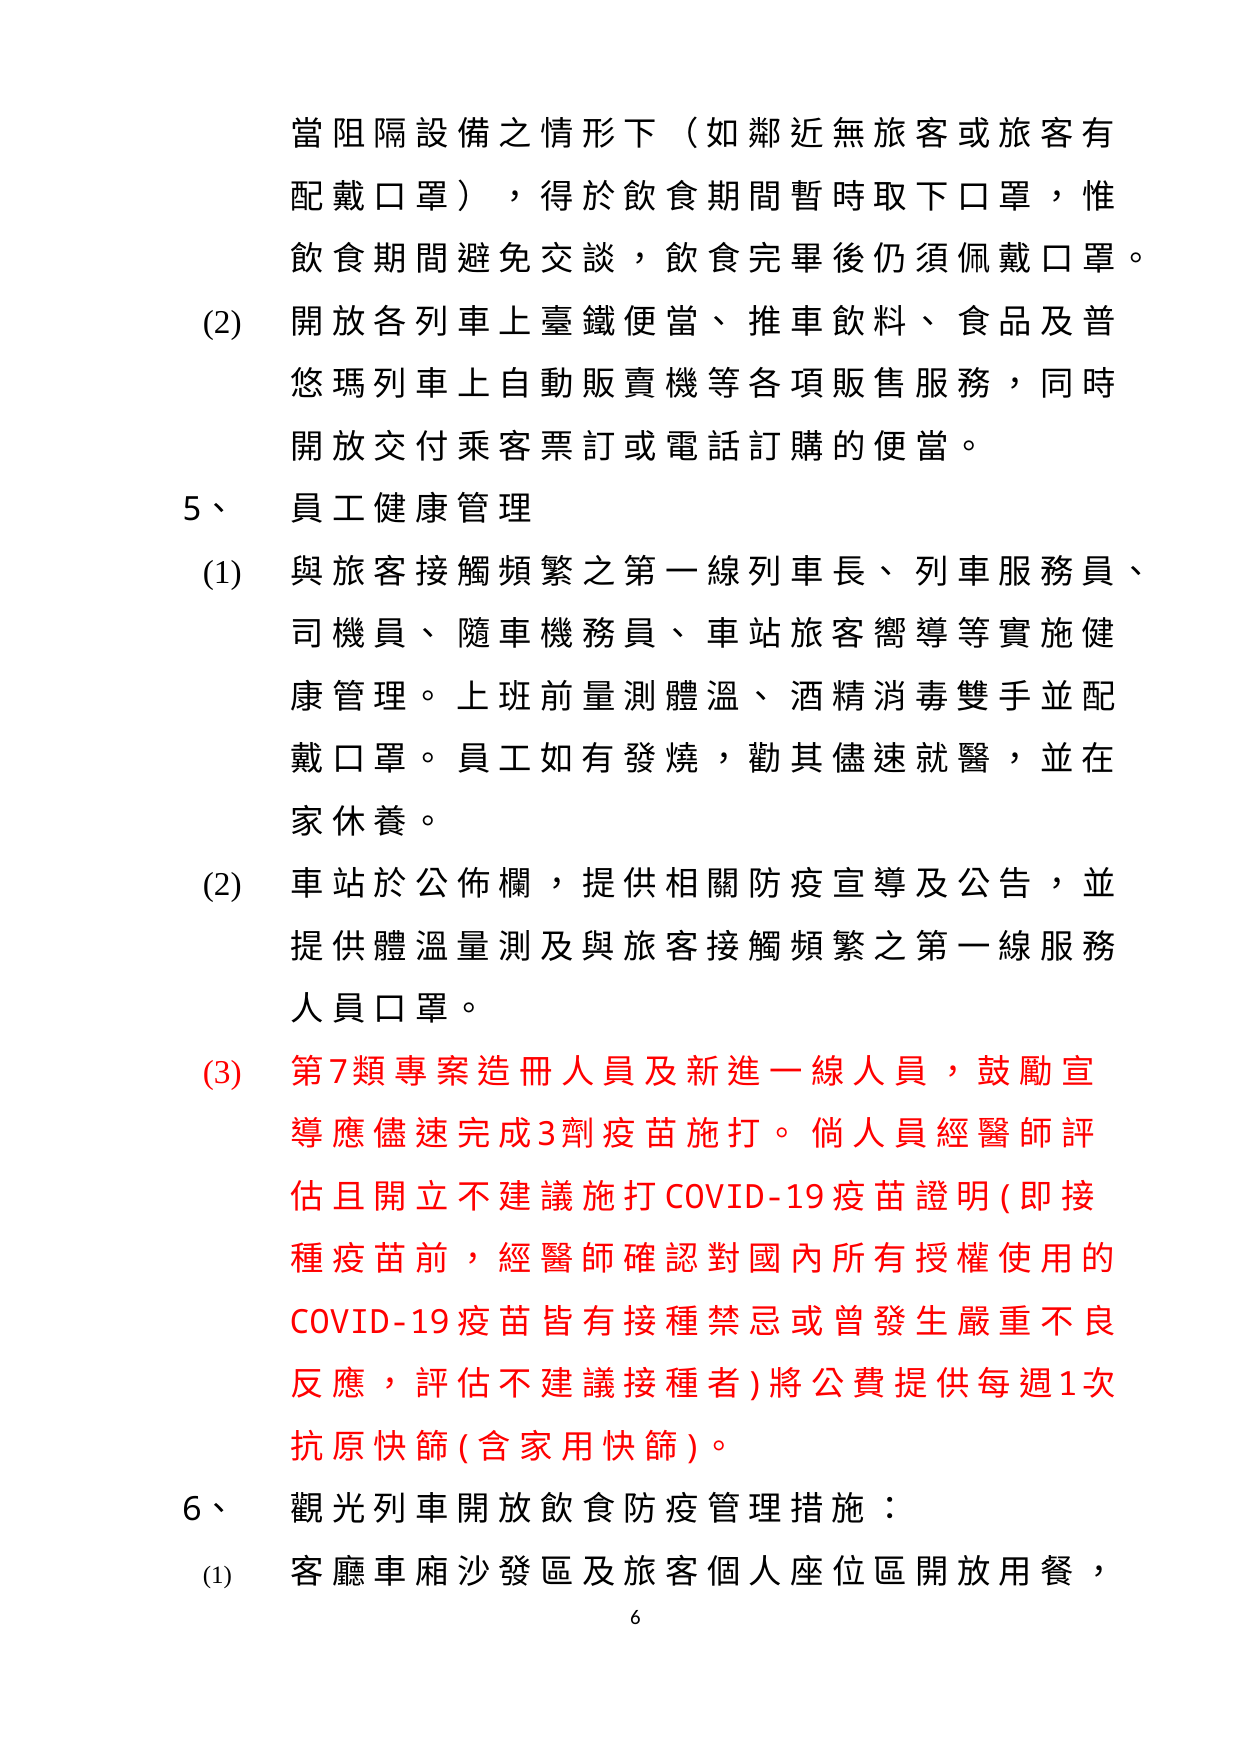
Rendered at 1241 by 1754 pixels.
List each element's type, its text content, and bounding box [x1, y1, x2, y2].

list 車站於公佈欄，提供相關防疫宣導及公告，並提供體溫量測及與旅客接觸頻繁之第一線服務人員口罩。 [201, 839, 1119, 1027]
list 員工健康管理 [176, 464, 1119, 527]
list 列車上及車站範圍內(含付費區域與非付費區域)，如能與不特定對象保持社交距離或有適當阻隔設備之情形下（如鄰近無旅客或旅客有配戴口罩），得於飲食期間暫時取下口罩，惟飲食期間避免交談，飲食完畢後仍須佩戴口罩。 [201, 89, 1119, 277]
list 第7類專案造冊人員及新進一線人員，鼓勵宣導應儘速完成3劑疫苗施打。倘人員經醫師評估且開立不建議施打COVID-19疫苗證明(即接種疫苗前，經醫師確認對國內所有授權使用的COVID-19疫苗皆有接種禁忌或曾發生嚴重不良反應，評估不建議接種者)將公費提供每週1次抗原快篩(含家用快篩)。 [201, 1027, 1119, 1464]
list 觀光列車開放飲食防疫管理措施： [176, 1464, 1119, 1527]
list 與旅客接觸頻繁之第一線列車長、列車服務員、司機員、隨車機務員、車站旅客嚮導等實施健康管理。上班前量測體溫、酒精消毒雙手並配戴口罩。員工如有發燒，勸其儘速就醫，並在家休養。 [201, 527, 1119, 839]
list 客廳車廂沙發區及旅客個人座位區開放用餐， [201, 1527, 1119, 1589]
list 開放各列車上臺鐵便當、推車飲料、食品及普悠瑪列車上自動販賣機等各項販售服務，同時開放交付乘客票訂或電話訂購的便當。 [201, 277, 1119, 464]
